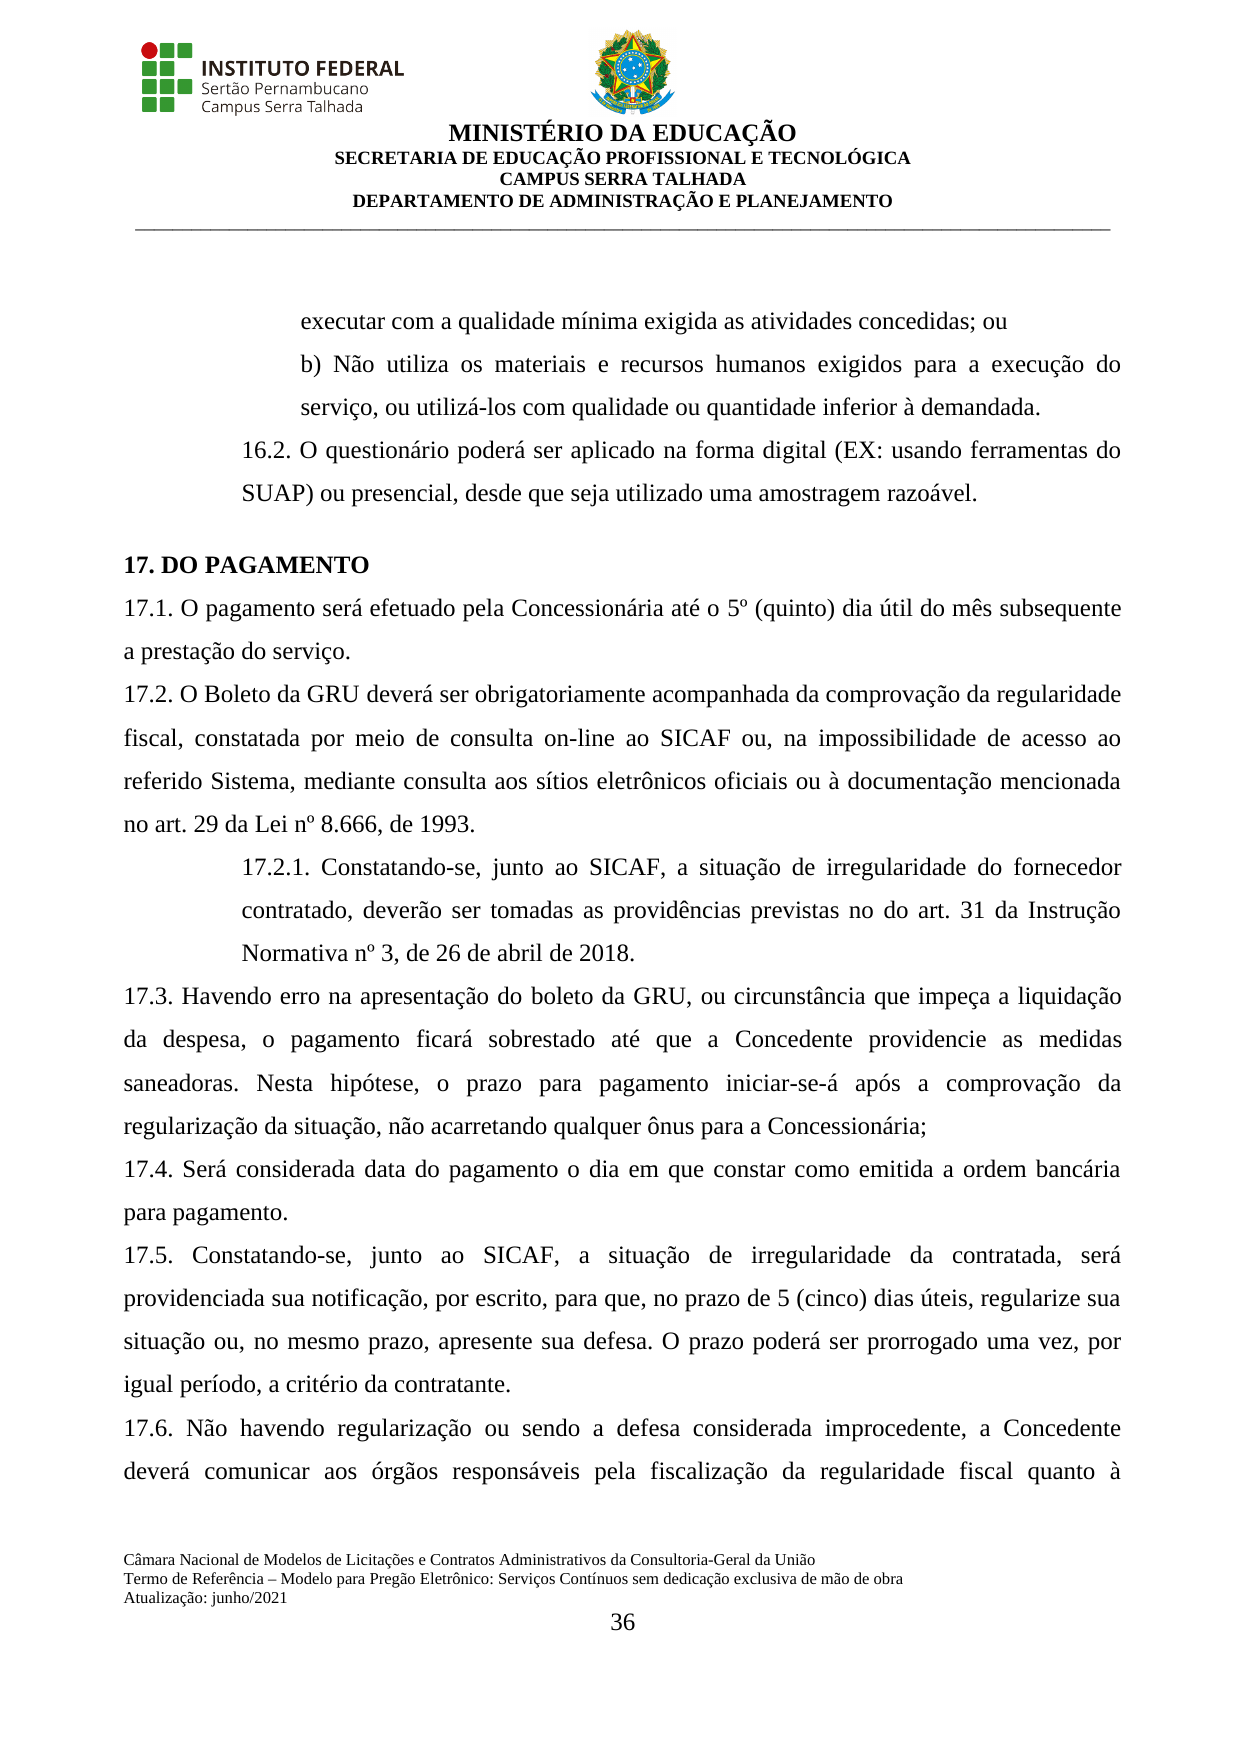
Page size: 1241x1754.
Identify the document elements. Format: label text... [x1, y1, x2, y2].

text 17.6. Não havendo regularização ou sendo a defesa considerada improcedente, a Concedente deverá comunicar aos órgãos responsáveis pela fiscalização da regularidade fiscal quanto à [123, 1413, 1122, 1484]
text 17.2. O Boleto da GRU deverá ser obrigatoriamente acompanhada da comprovação da regularidade fiscal, constatada por meio de consulta on-line ao SICAF ou, na impossibilidade de acesso ao referido Sistema, mediante consulta aos sítios eletrônicos oficiais ou à documentação mencionada no art. 29 da Lei nº 8.666, de 1993. [123, 679, 1122, 838]
text 17.2.1. Constatando-se, junto ao SICAF, a situação de irregularidade do fornecedor contratado, deverão ser tomadas as providências previstas no do art. 31 da Instrução Normativa nº 3, de 26 de abril de 2018. [241, 852, 1122, 967]
text b) Não utiliza os materiais e recursos humanos exigidos para a execução do serviço, ou utilizá-los com qualidade ou quantidade inferior à demandada. [300, 349, 1122, 421]
text 17.1. O pagamento será efetuado pela Concessionária até o 5º (quinto) dia útil do mês subsequente a prestação do serviço. [123, 593, 1122, 665]
text 16.2. O questionário poderá ser aplicado na forma digital (EX: usando ferramentas do SUAP) ou presencial, desde que seja utilizado uma amostragem razoável. [241, 435, 1122, 507]
picture [141, 42, 404, 116]
text 17. DO PAGAMENTO [123, 550, 1122, 579]
picture [587, 27, 678, 117]
text 17.5. Constatando-se, junto ao SICAF, a situação de irregularidade da contratada, será providenciada sua notificação, por escrito, para que, no prazo de 5 (cinco) dias úteis, regularize sua situação ou, no mesmo prazo, apresente sua defesa. O prazo poderá ser prorrogado uma vez, por igual período, a critério da contratante. [123, 1240, 1122, 1398]
text 17.4. Será considerada data do pagamento o dia em que constar como emitida a ordem bancária para pagamento. [123, 1154, 1122, 1226]
text 17.3. Havendo erro na apresentação do boleto da GRU, ou circunstância que impeça a liquidação da despesa, o pagamento ficará sobrestado até que a Concedente providencie as medidas saneadoras. Nesta hipótese, o prazo para pagamento iniciar-se-á após a comprovação da regularização da situação, não acarretando qualquer ônus para a Concessionária; [123, 981, 1122, 1139]
text executar com a qualidade mínima exigida as atividades concedidas; ou [300, 306, 1122, 334]
